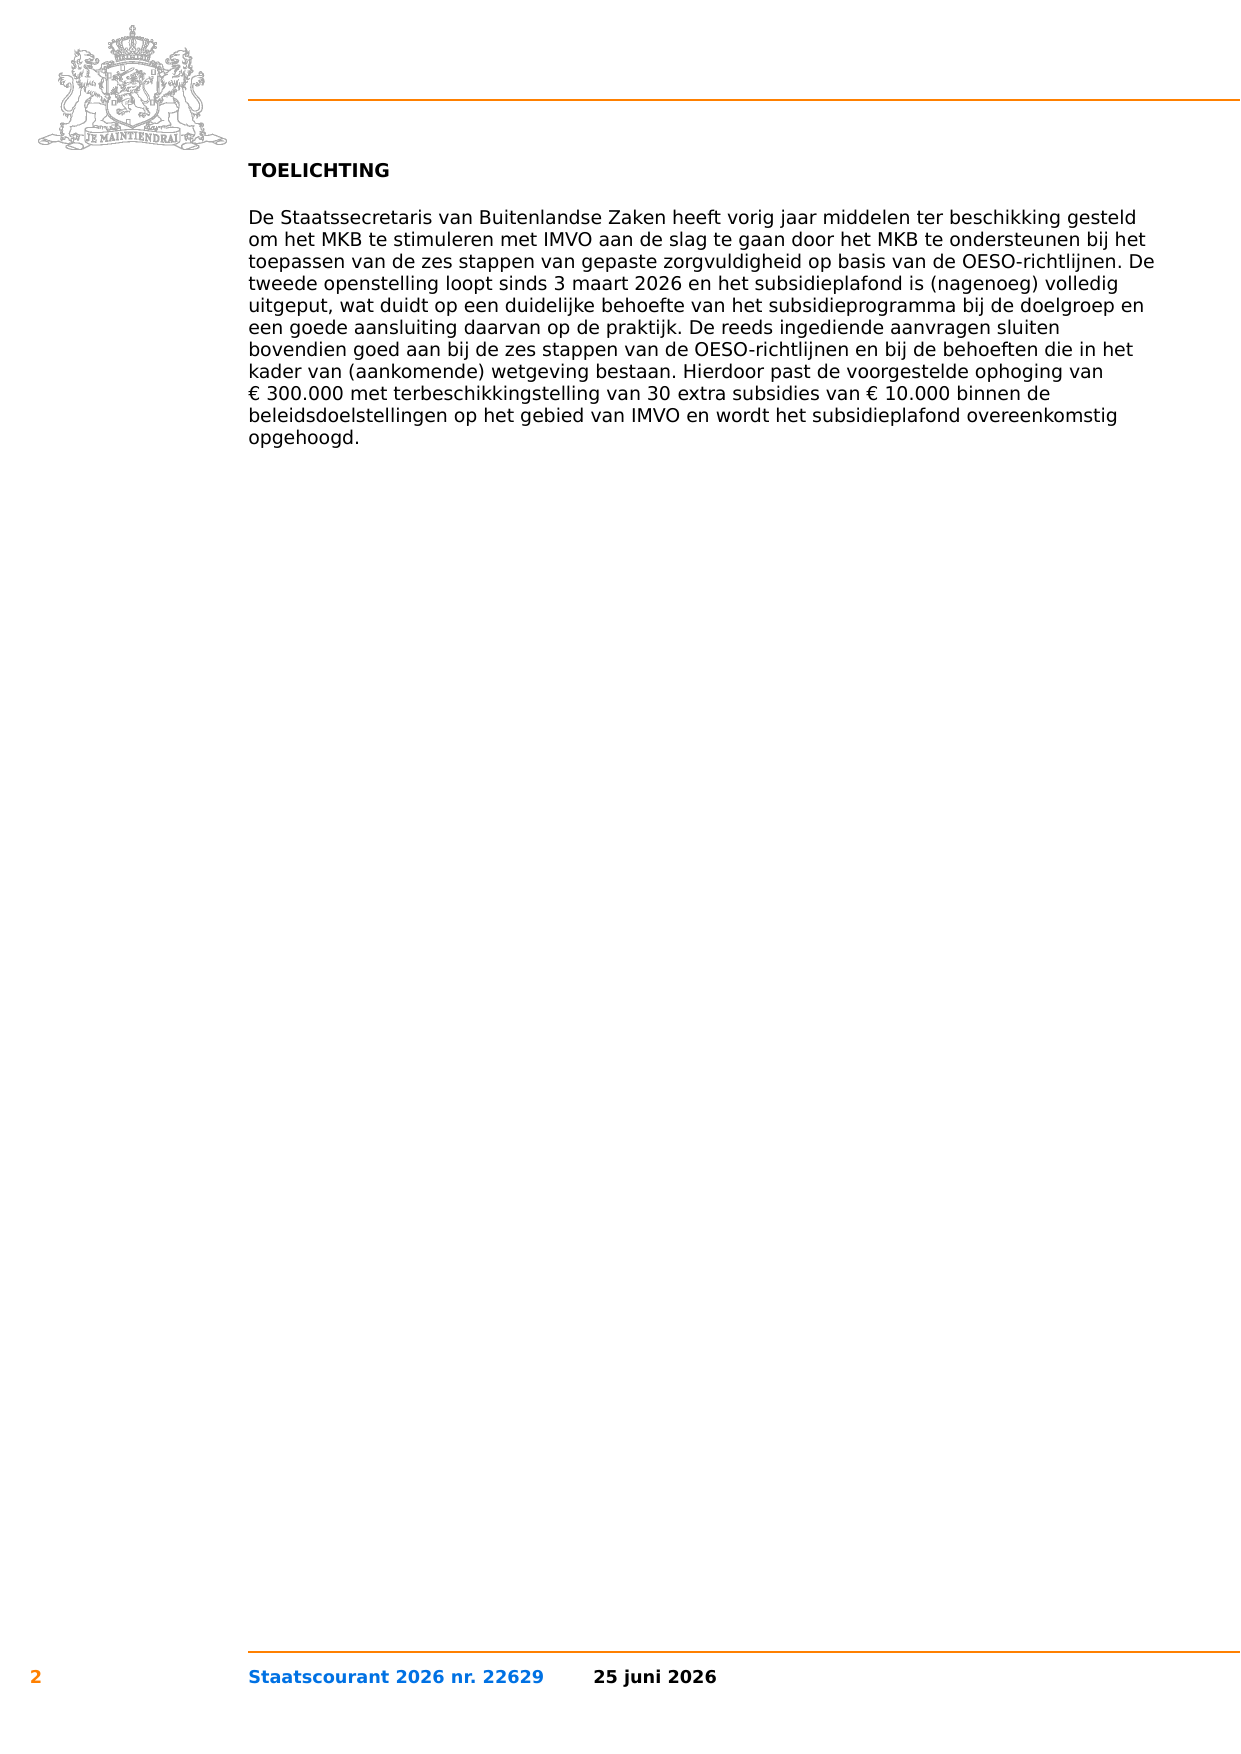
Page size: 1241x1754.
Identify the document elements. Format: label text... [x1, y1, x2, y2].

text De Staatssecretaris van Buitenlandse Zaken heeft vorig jaar middelen ter beschikking gesteld om het MKB te stimuleren met IMVO aan de slag te gaan door het MKB te ondersteunen bij het toepassen van de zes stappen van gepaste zorgvuldigheid op basis van de OESO-richtlijnen. De tweede openstelling loopt sinds 3 maart 2026 en het subsidieplafond is (nagenoeg) volledig uitgeput, wat duidt op een duidelijke behoefte van het subsidieprogramma bij de doelgroep en een goede aansluiting daarvan op de praktijk. De reeds ingediende aanvragen sluiten bovendien goed aan bij de zes stappen van de OESO-richtlijnen en bij de behoeften die in het kader van (aankomende) wetgeving bestaan. Hierdoor past de voorgestelde ophoging van € 300.000 met terbeschikkingstelling van 30 extra subsidies van € 10.000 binnen de beleidsdoelstellingen op het gebied van IMVO en wordt het subsidieplafond overeenkomstig opgehoogd. [248, 207, 1163, 449]
subtitle TOELICHTING [248, 160, 1163, 182]
picture [38, 25, 227, 150]
